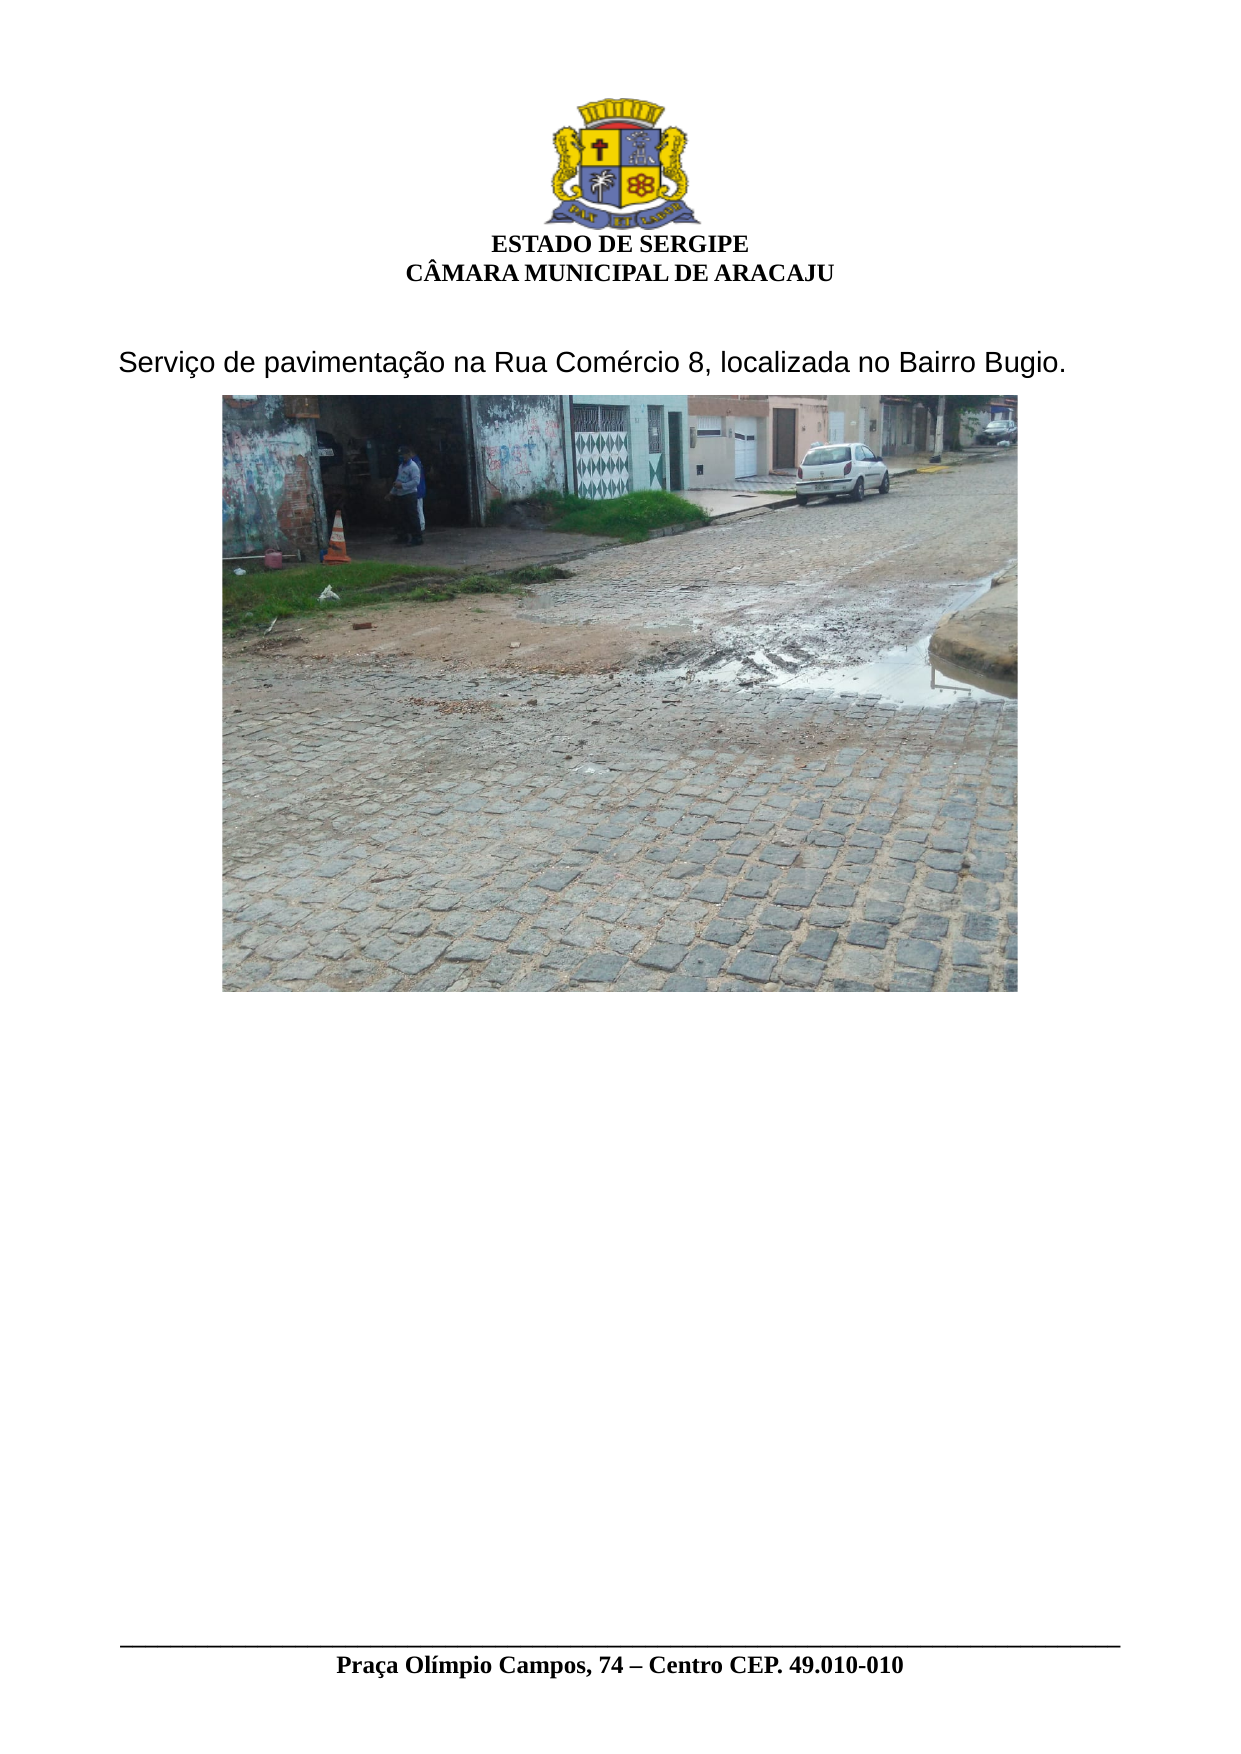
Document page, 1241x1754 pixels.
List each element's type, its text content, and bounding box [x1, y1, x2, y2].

text Serviço de pavimentação na Rua Comércio 8, localizada no Bairro Bugio. [118, 344, 1122, 378]
